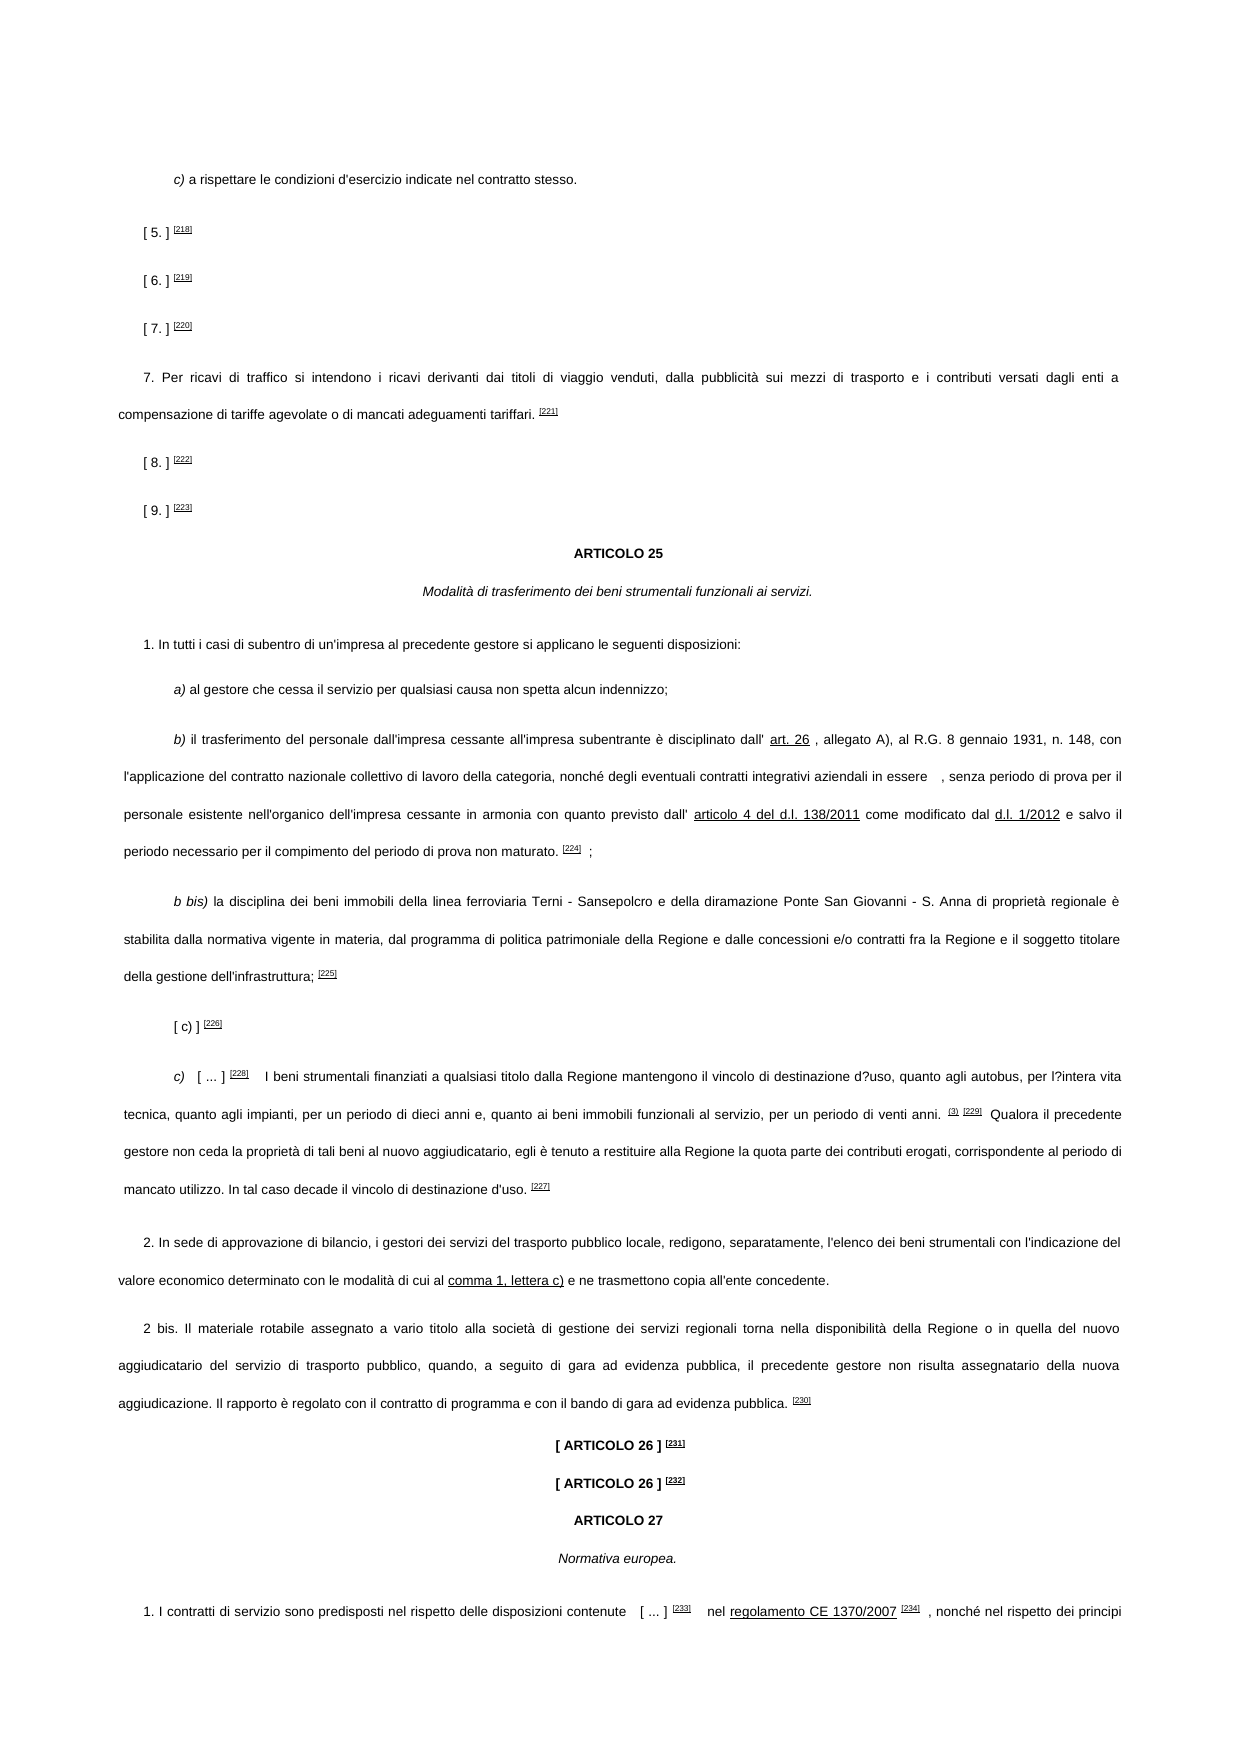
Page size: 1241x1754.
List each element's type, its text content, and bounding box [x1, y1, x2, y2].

table_header c) a rispettare le condizioni d'esercizio indicate nel contratto stesso. [ 5. ] [218] [ 6. ] [219] [ 7. ] [220] 7. Per ricavi di traffico si intendono i ricavi derivanti dai titoli di viaggio venduti, dalla pubblicità sui mezzi di trasporto e i contributi versati dagli enti a compensazione di tariffe agevolate o di mancati adeguamenti tariffari. [221] [ 8. ] [222] [ 9. ] [223] ARTICOLO 25 Modalità di trasferimento dei beni strumentali funzionali ai servizi. 1. In tutti i casi di subentro di un'impresa al precedente gestore si applicano le seguenti disposizioni: a) al gestore che cessa il servizio per qualsiasi causa non spetta alcun indennizzo; b) il trasferimento del personale dall'impresa cessante all'impresa subentrante è disciplinato dall' art. 26 , allegato A), al R.G. 8 gennaio 1931, n. 148, con l'applicazione del contratto nazionale collettivo di lavoro della categoria, nonché degli eventuali contratti integrativi aziendali in essere , senza periodo di prova per il personale esistente nell'organico dell'impresa cessante in armonia con quanto previsto dall' articolo 4 del d.l. 138/2011 come modificato dal d.l. 1/2012 e salvo il periodo necessario per il compimento del periodo di prova non maturato. [224] ; b bis) la disciplina dei beni immobili della linea ferroviaria Terni - Sansepolcro e della diramazione Ponte San Giovanni - S. Anna di proprietà regionale è stabilita dalla normativa vigente in materia, dal programma di politica patrimoniale della Regione e dalle concessioni e/o contratti fra la Regione e il soggetto titolare della gestione dell'infrastruttura; [225] [ c) ] [226] c) [ ... ] [228] I beni strumentali finanziati a qualsiasi titolo dalla Regione mantengono il vincolo di destinazione d?uso, quanto agli autobus, per l?intera vita tecnica, quanto agli impianti, per un periodo di dieci anni e, quanto ai beni immobili funzionali al servizio, per un periodo di venti anni. (3) [229] Qualora il precedente gestore non ceda la proprietà di tali beni al nuovo aggiudicatario, egli è tenuto a restituire alla Regione la quota parte dei contributi erogati, corrispondente al periodo di mancato utilizzo. In tal caso decade il vincolo di destinazione d'uso. [227] 2. In sede di approvazione di bilancio, i gestori dei servizi del trasporto pubblico locale, redigono, separatamente, l'elenco dei beni strumentali con l'indicazione del valore economico determinato con le modalità di cui al comma 1, lettera c) e ne trasmettono copia all'ente concedente. 2 bis. Il materiale rotabile assegnato a vario titolo alla società di gestione dei servizi regionali torna nella disponibilità della Regione o in quella del nuovo aggiudicatario del servizio di trasporto pubblico, quando, a seguito di gara ad evidenza pubblica, il precedente gestore non risulta assegnatario della nuova aggiudicazione. Il rapporto è regolato con il contratto di programma e con il bando di gara ad evidenza pubblica. [230] [ ARTICOLO 26 ] [231] [ ARTICOLO 26 ] [232] ARTICOLO 27 Normativa europea. 1. I contratti di servizio sono predisposti nel rispetto delle disposizioni contenute [ ... ] [233] nel regolamento CE 1370/2007 [234] , nonché nel rispetto dei principi [118, 148, 1122, 1619]
